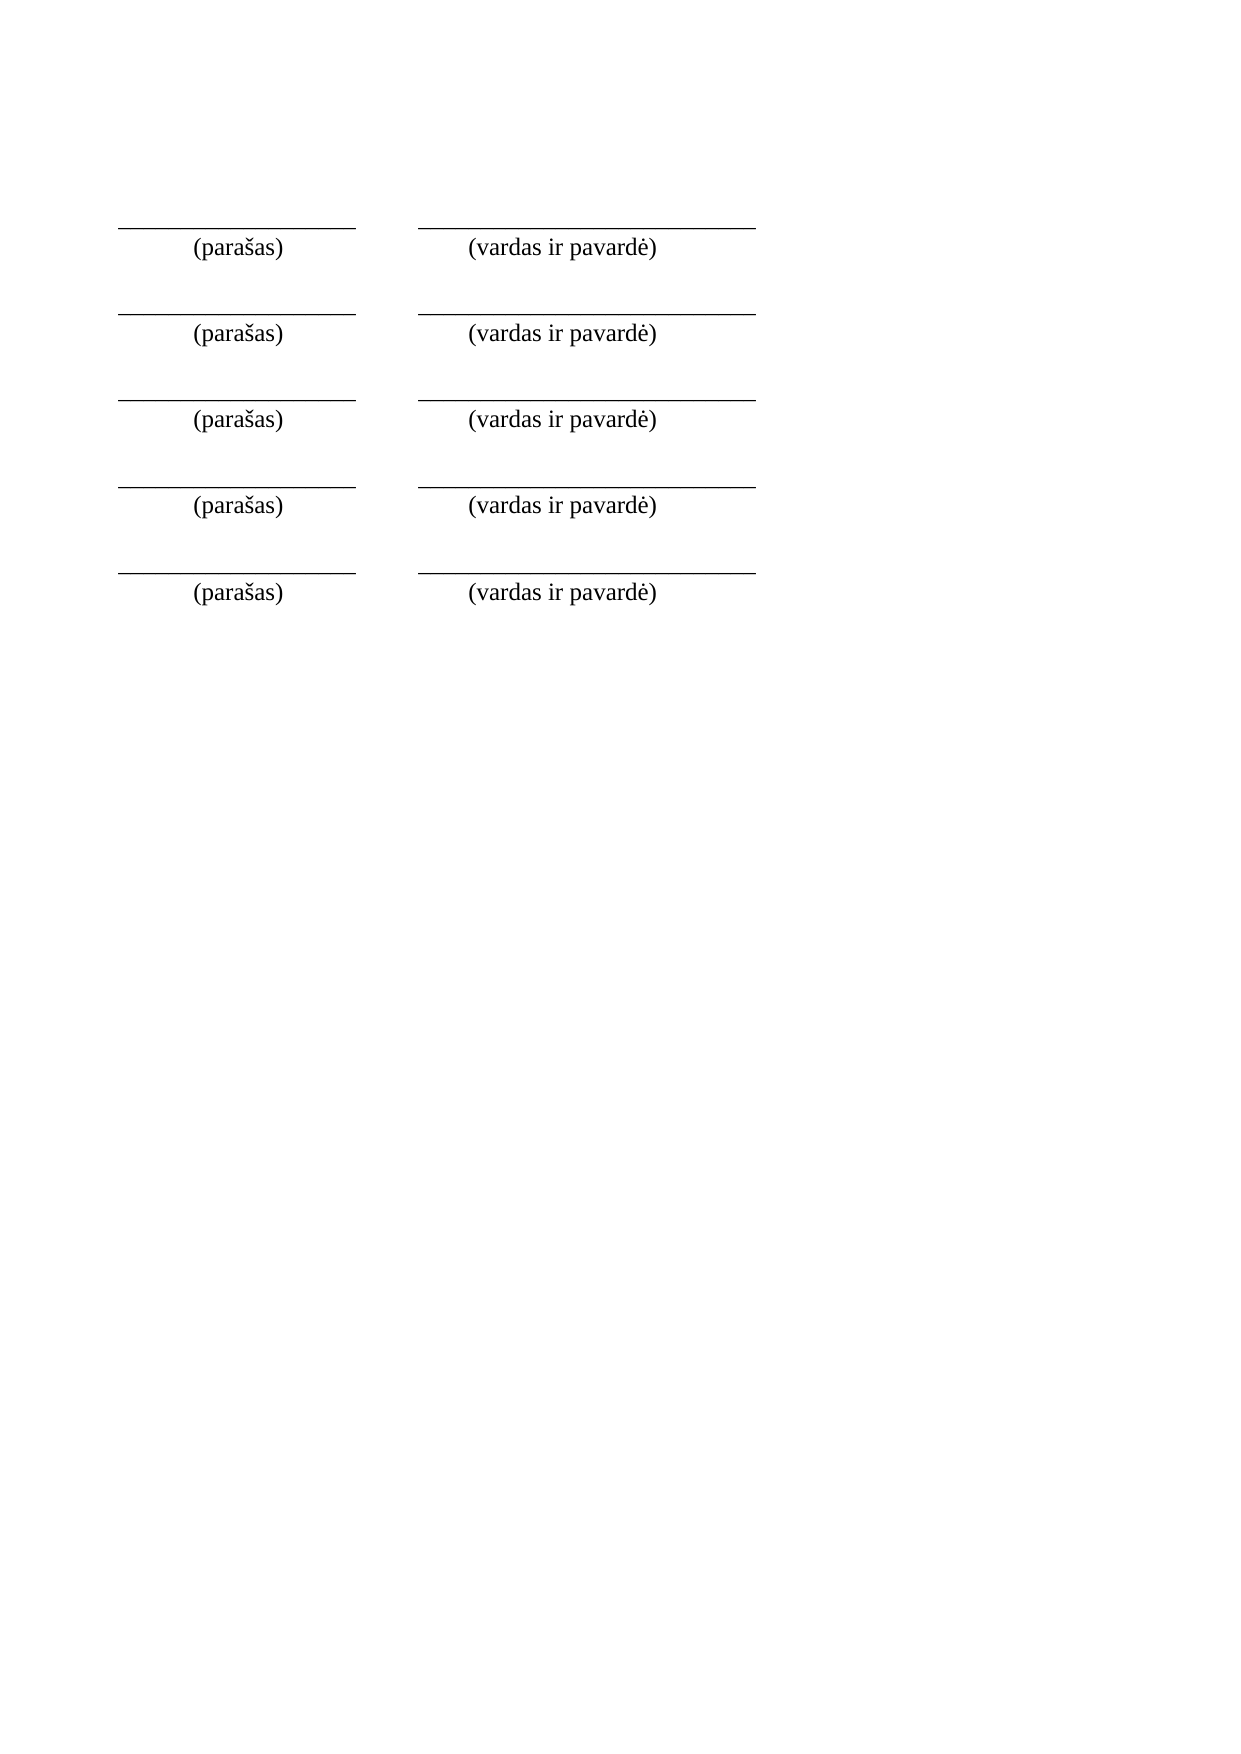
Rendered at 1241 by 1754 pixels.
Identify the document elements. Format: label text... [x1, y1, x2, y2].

text ___________________ ___________________________ [118, 289, 1122, 318]
text ___________________ ___________________________ [118, 203, 1122, 232]
text (parašas) (vardas ir pavardė) [193, 577, 1122, 605]
text (parašas) (vardas ir pavardė) [193, 490, 1122, 519]
text (parašas) (vardas ir pavardė) [193, 232, 1122, 260]
text ___________________ ___________________________ [118, 375, 1122, 404]
text ___________________ ___________________________ [118, 548, 1122, 577]
text (parašas) (vardas ir pavardė) [193, 318, 1122, 347]
text (parašas) (vardas ir pavardė) [193, 404, 1122, 433]
text ___________________ ___________________________ [118, 462, 1122, 490]
